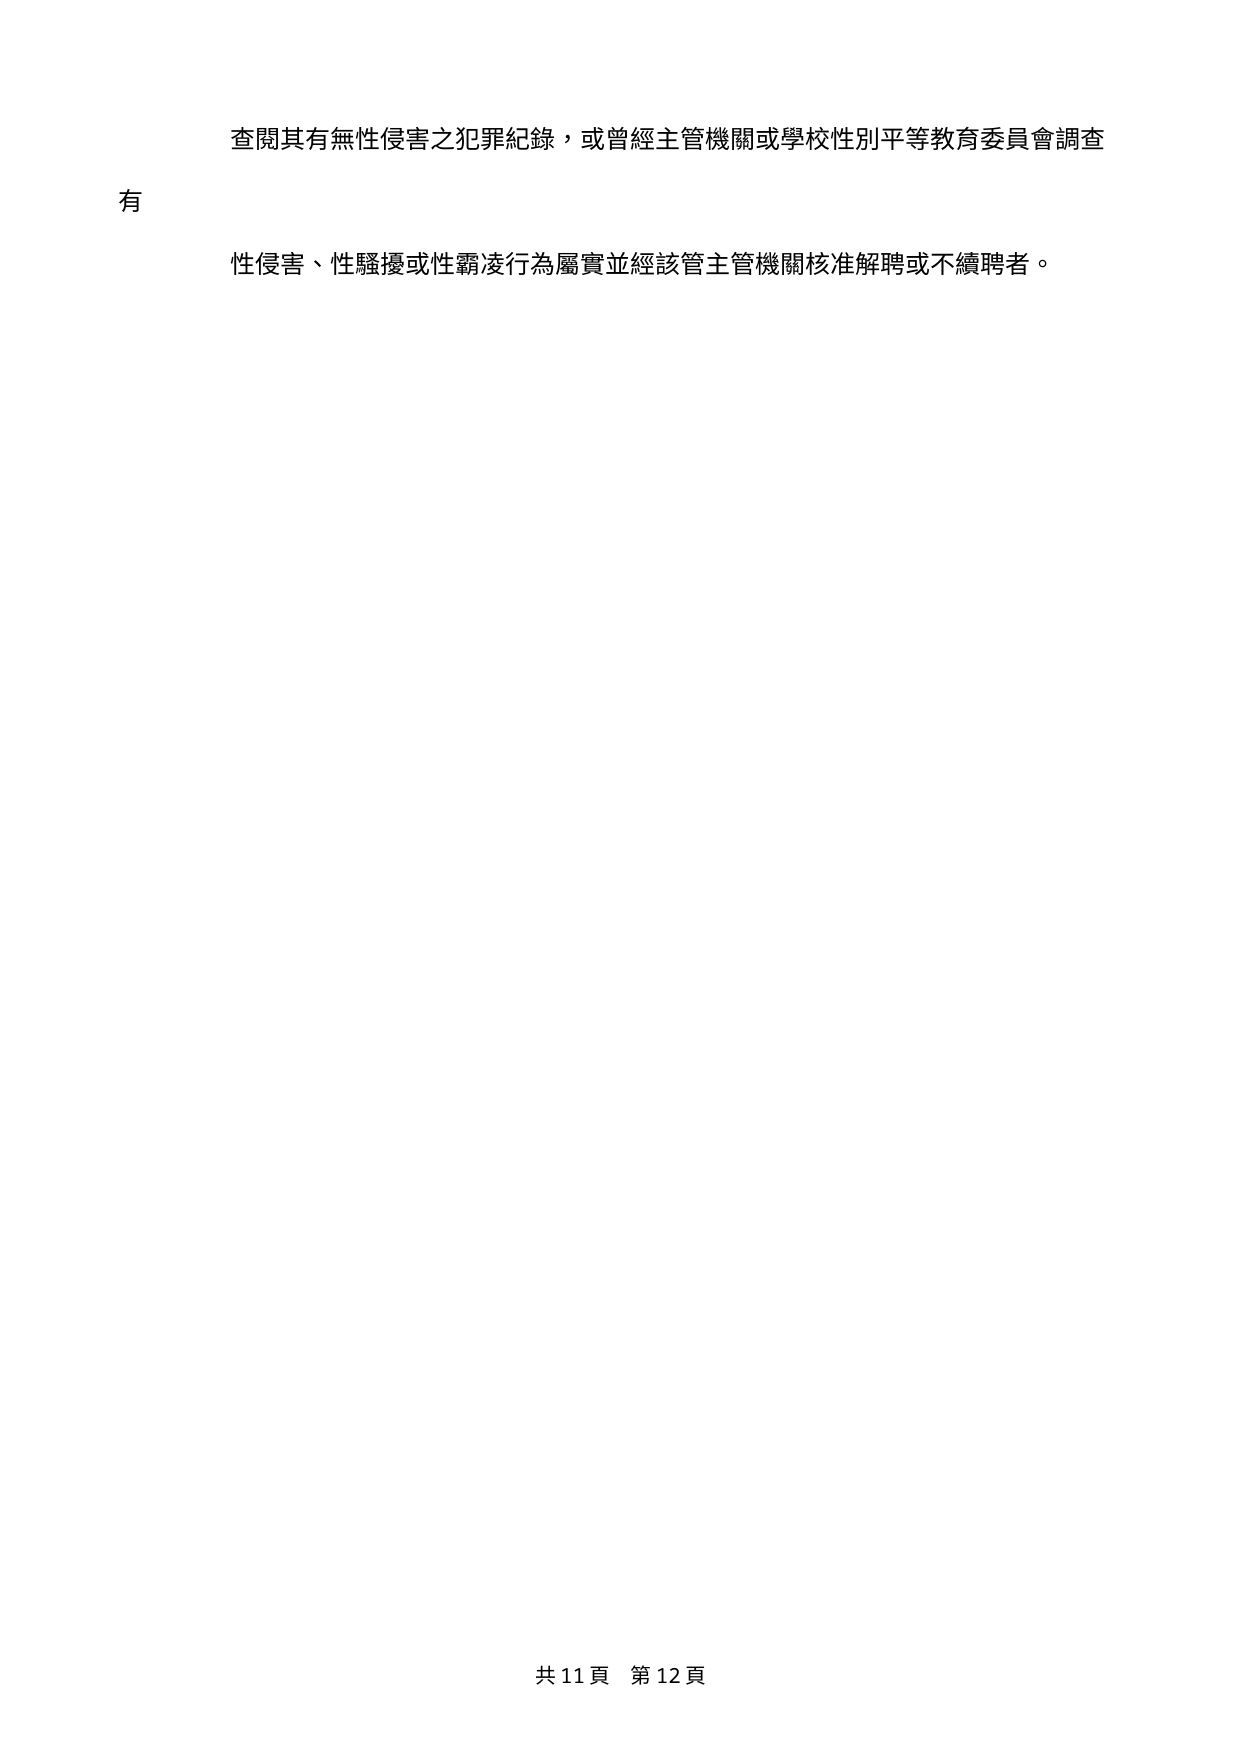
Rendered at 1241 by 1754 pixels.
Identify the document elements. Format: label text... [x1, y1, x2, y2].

text 性侵害、性騷擾或性霸凌行為屬實並經該管主管機關核准解聘或不續聘者。 [118, 221, 1122, 283]
text 查閱其有無性侵害之犯罪紀錄，或曾經主管機關或學校性別平等教育委員會調查有 [118, 96, 1122, 221]
